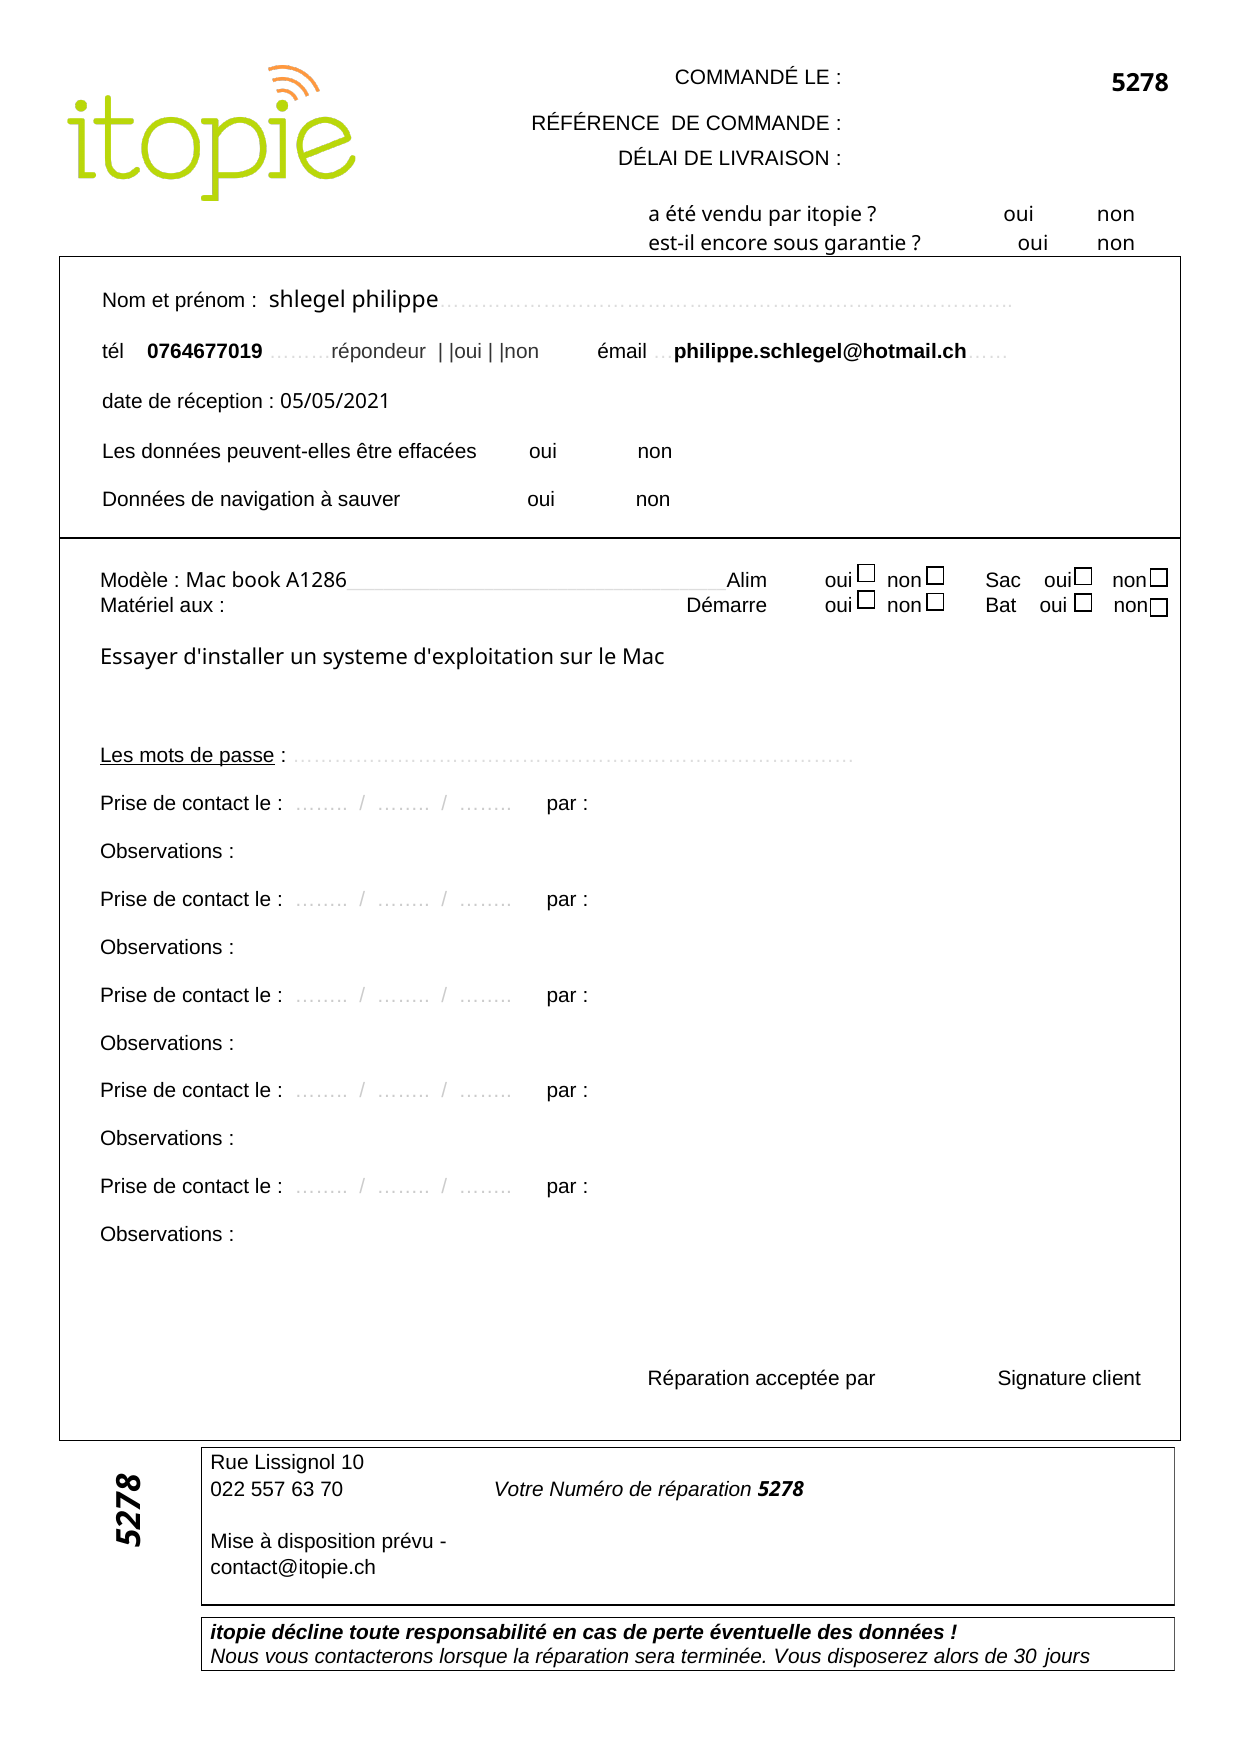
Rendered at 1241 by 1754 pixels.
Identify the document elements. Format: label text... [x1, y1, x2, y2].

text Prise de contact le : …….. / …….. / …….. par : [60, 1075, 1180, 1102]
text Modèle : Mac book A1286 Alim oui non Sac oui non [948, 562, 1180, 590]
text Observations : [60, 1123, 1180, 1150]
text est-il encore sous garantie ? oui non [59, 228, 1181, 256]
text Essayer d'installer un systeme d'exploitation sur le Mac [60, 638, 1180, 671]
text Matériel aux : Démarre oui non Bat oui non [60, 590, 1180, 617]
text Observations : [60, 1027, 1180, 1054]
text Observations : [60, 931, 1180, 958]
text Modèle : Mac book A1286 Alim oui non Sac oui non [879, 562, 925, 590]
text Prise de contact le : …….. / …….. / …….. par : [60, 788, 1180, 815]
text a été vendu par itopie ? oui non [59, 199, 1181, 228]
text Données de navigation à sauver oui non [60, 484, 1180, 511]
text Réparation acceptée par Signature client [60, 1363, 1180, 1390]
table_header 5278 [847, 59, 1180, 104]
text Nom et prénom : shlegel philippe……………………………………………………………………….. [60, 280, 1180, 314]
text tél 0764677019 ………répondeur | |oui | |non émail …philippe.schlegel@hotmail.ch…… [60, 335, 1180, 362]
text Les mots de passe : ……………………………………………………………………… [60, 740, 1180, 767]
text Modèle : Mac book A1286 Alim oui non Sac oui non [60, 562, 856, 590]
picture [67, 65, 356, 201]
text Observations : [60, 1219, 1180, 1246]
text date de réception : 05/05/2021 [60, 383, 1180, 415]
table_cell [847, 140, 1180, 175]
table_cell [847, 105, 1180, 140]
table_header Rue Lissignol 10 022 557 63 70 Votre Numéro de réparation 5278 Mise à disposition prévu - contact@itopie.ch [195, 1441, 1180, 1611]
text Les données peuvent-elles être effacées oui non [60, 436, 1180, 463]
table_cell RÉFÉRENCE DE COMMANDE : [490, 105, 847, 140]
table_cell itopie décline toute responsabilité en cas de perte éventuelle des données ! Nous vous contacterons lorsque la réparation sera terminée. Vous disposerez alors de 30 jours [195, 1611, 1180, 1677]
text Prise de contact le : …….. / …….. / …….. par : [60, 883, 1180, 911]
text Observations : [60, 836, 1180, 863]
table_header COMMANDÉ LE : [490, 59, 847, 104]
text Prise de contact le : …….. / …….. / …….. par : [60, 979, 1180, 1006]
table_header 5278 [59, 1441, 195, 1677]
text Prise de contact le : …….. / …….. / …….. par : [60, 1171, 1180, 1198]
table_cell DÉLAI DE LIVRAISON : [490, 140, 847, 175]
